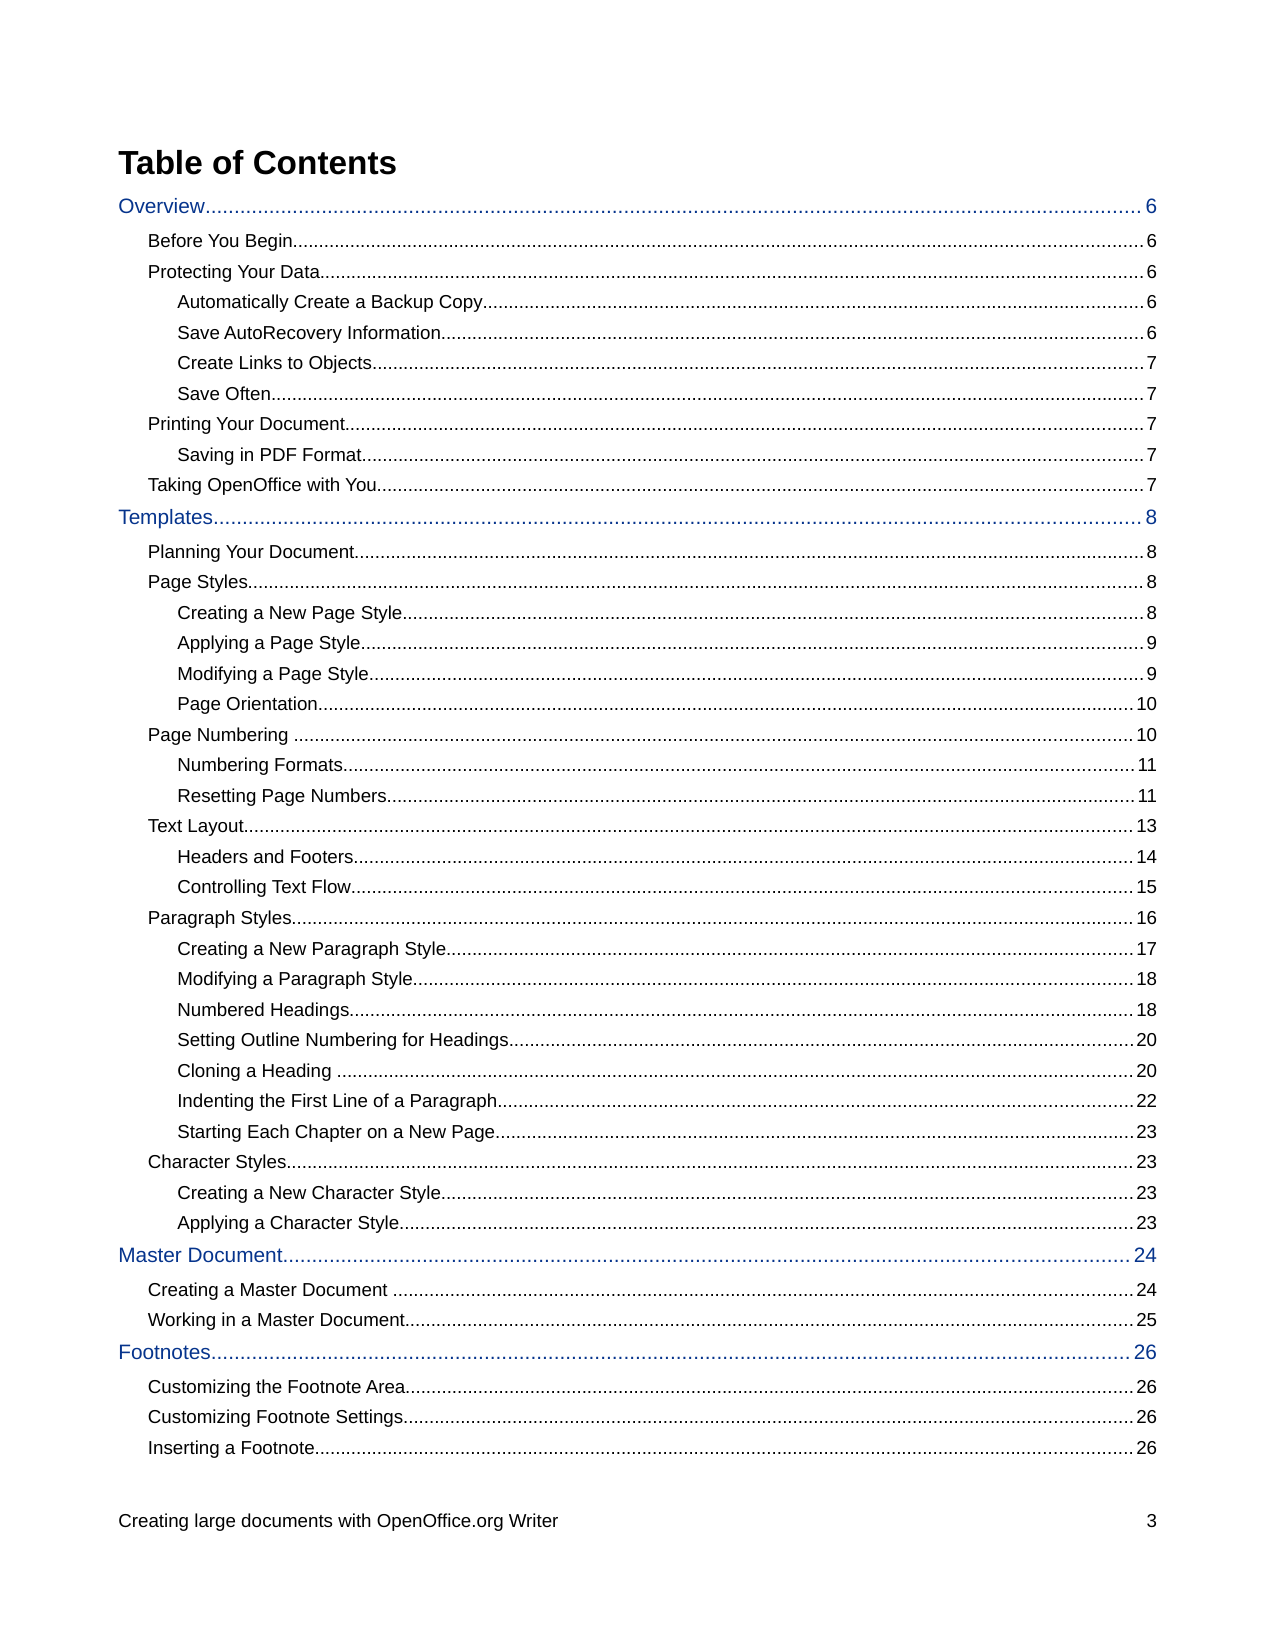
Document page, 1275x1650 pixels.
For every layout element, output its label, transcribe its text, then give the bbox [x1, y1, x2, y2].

text Setting Outline Numbering for Headings 20 [177, 1029, 1157, 1051]
text Save Often 7 [177, 383, 1157, 404]
text Creating a Master Document 24 [148, 1278, 1157, 1300]
text Page Orientation 10 [177, 693, 1157, 715]
text Page Styles 8 [148, 571, 1157, 593]
subtitle Table of Contents [118, 143, 1157, 182]
text Applying a Page Style 9 [177, 632, 1157, 654]
text Numbering Formats 11 [177, 754, 1157, 776]
text Taking OpenOffice with You 7 [148, 474, 1157, 496]
text Customizing Footnote Settings 26 [148, 1406, 1157, 1428]
text Starting Each Chapter on a New Page 23 [177, 1121, 1157, 1142]
text Resetting Page Numbers 11 [177, 785, 1157, 806]
text Controlling Text Flow 15 [177, 876, 1157, 898]
text Printing Your Document 7 [148, 413, 1157, 435]
text Headers and Footers 14 [177, 846, 1157, 867]
text Creating a New Paragraph Style 17 [177, 937, 1157, 959]
text Master Document 24 [118, 1243, 1157, 1267]
text Protecting Your Data 6 [148, 261, 1157, 282]
text Inserting a Footnote 26 [148, 1437, 1157, 1458]
text Create Links to Objects 7 [177, 352, 1157, 374]
text Creating a New Page Style 8 [177, 602, 1157, 623]
text Save AutoRecovery Information 6 [177, 322, 1157, 343]
text Numbered Headings 18 [177, 998, 1157, 1020]
text Automatically Create a Backup Copy 6 [177, 291, 1157, 313]
text Applying a Character Style 23 [177, 1212, 1157, 1234]
text Cloning a Heading 20 [177, 1059, 1157, 1081]
text Paragraph Styles 16 [148, 907, 1157, 928]
text Footnotes 26 [118, 1339, 1157, 1363]
text Working in a Master Document 25 [148, 1309, 1157, 1331]
text Indenting the First Line of a Paragraph 22 [177, 1090, 1157, 1112]
text Planning Your Document 8 [148, 541, 1157, 562]
text Customizing the Footnote Area 26 [148, 1376, 1157, 1397]
text Templates 8 [118, 505, 1157, 529]
text Character Styles 23 [148, 1151, 1157, 1173]
text Text Layout 13 [148, 815, 1157, 837]
text Saving in PDF Format 7 [177, 444, 1157, 465]
text Page Numbering 10 [148, 724, 1157, 745]
text Modifying a Page Style 9 [177, 663, 1157, 684]
text Creating a New Character Style 23 [177, 1182, 1157, 1203]
text Modifying a Paragraph Style 18 [177, 968, 1157, 989]
text Before You Begin 6 [148, 230, 1157, 252]
text Overview 6 [118, 194, 1157, 218]
